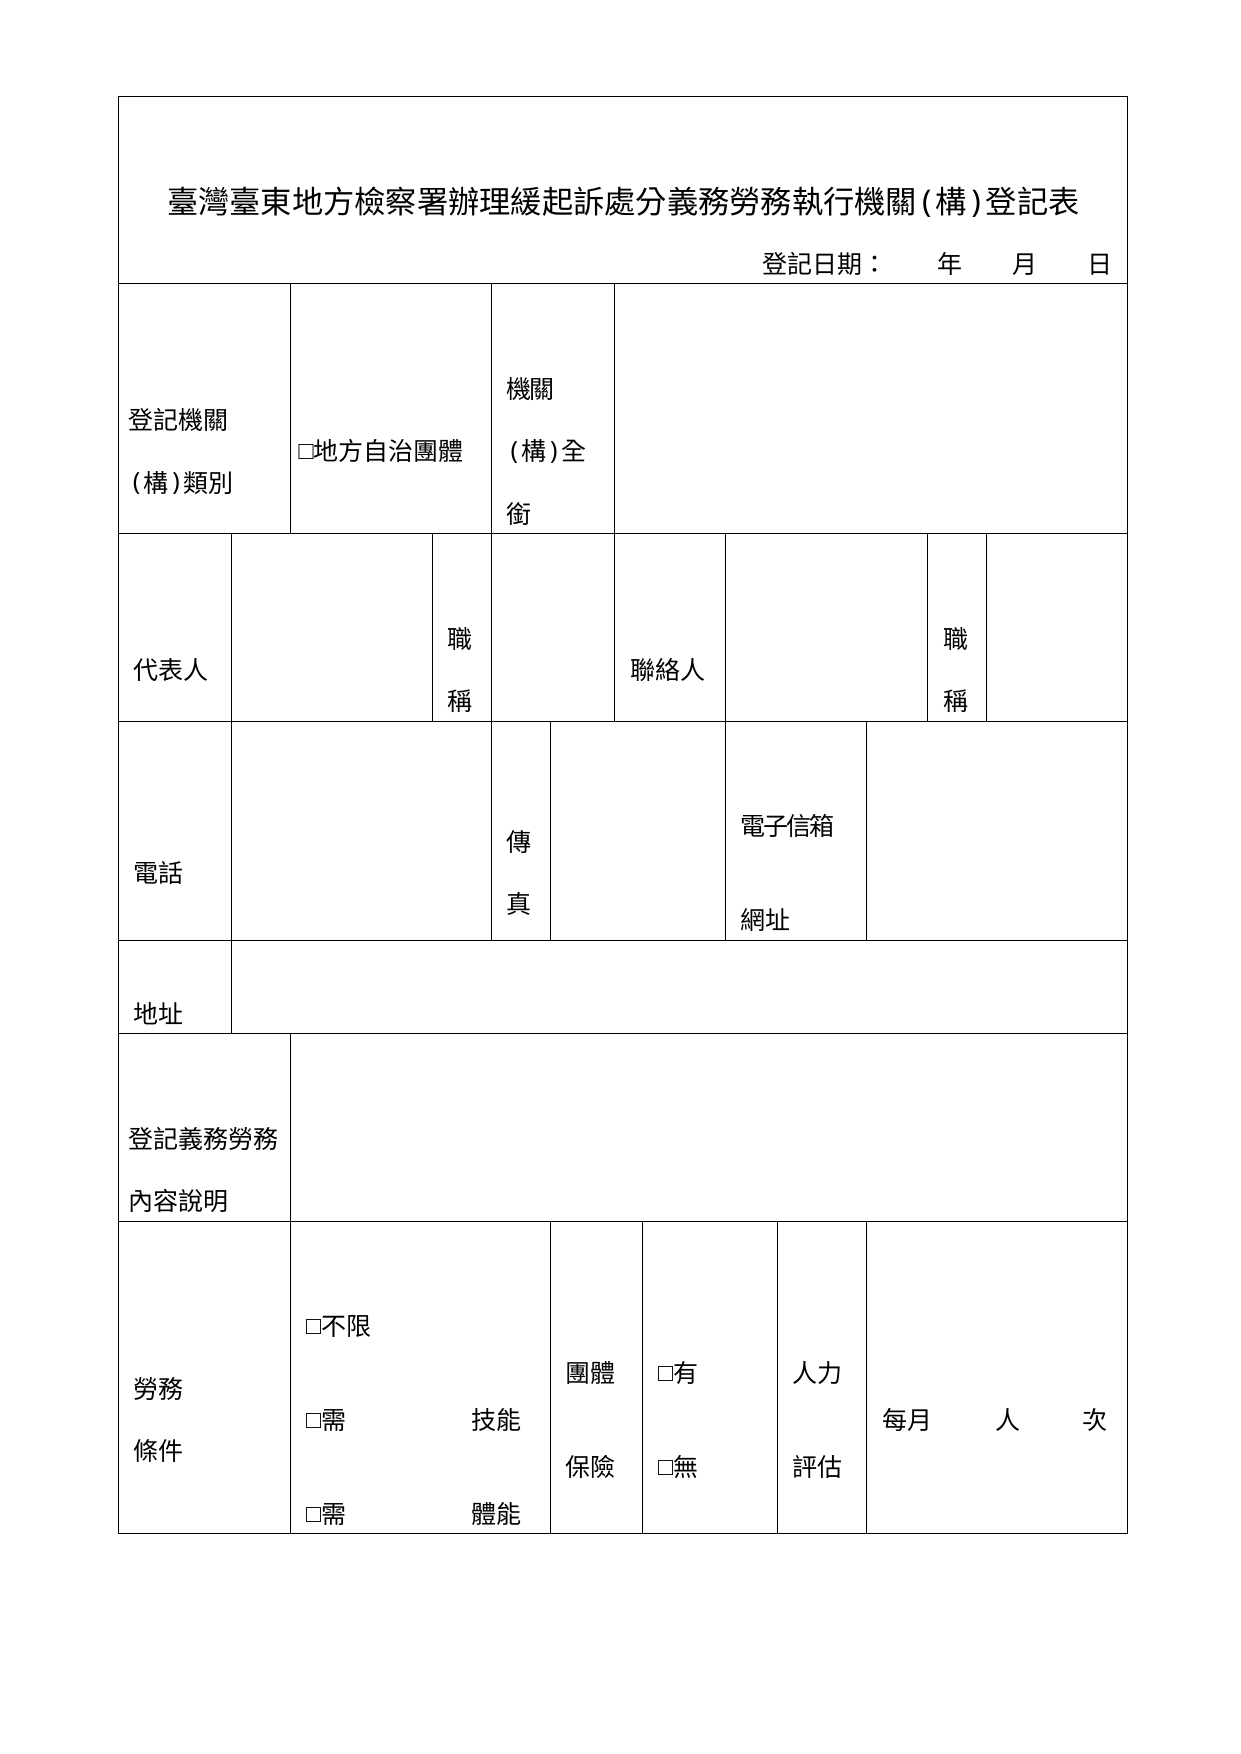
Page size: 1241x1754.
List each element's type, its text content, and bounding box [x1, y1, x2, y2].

table_cell 職稱 [433, 534, 491, 721]
table_cell □不限 □需 技能 □需 體能 [291, 1222, 550, 1533]
table_cell 地址 [119, 941, 231, 1033]
table_cell 登記義務勞務內容說明 [119, 1034, 290, 1221]
table_cell [291, 1034, 1127, 1221]
table_cell 聯絡人 [615, 534, 725, 721]
table_cell □地方自治團體 [291, 284, 491, 533]
table_cell 登記機關(構)類別 [119, 284, 290, 533]
table_cell 人力 評估 [778, 1222, 866, 1533]
table_cell [867, 722, 1127, 939]
table_cell [987, 534, 1127, 721]
table_cell □有 □無 [643, 1222, 777, 1533]
table_cell 勞務 條件 [119, 1222, 290, 1533]
table_cell 代表人 [119, 534, 231, 721]
table_cell [492, 534, 614, 721]
table_cell 機關(構)全銜 [492, 284, 614, 533]
table_cell 電話 [119, 722, 231, 939]
table_cell 電子信箱 網址 [726, 722, 866, 939]
table_cell [232, 722, 491, 939]
table_cell 每月 人 次 [867, 1222, 1127, 1533]
table_cell [615, 284, 1127, 533]
table_header 臺灣臺東地方檢察署辦理緩起訴處分義務勞務執行機關(構)登記表 登記日期： 年 月 日 [119, 97, 1127, 283]
table_cell [232, 941, 1127, 1033]
table_cell 職稱 [928, 534, 986, 721]
table_cell [726, 534, 927, 721]
table_cell 團體 保險 [551, 1222, 642, 1533]
table_cell [551, 722, 725, 939]
table_cell 傳真 [492, 722, 550, 939]
table_cell [232, 534, 432, 721]
